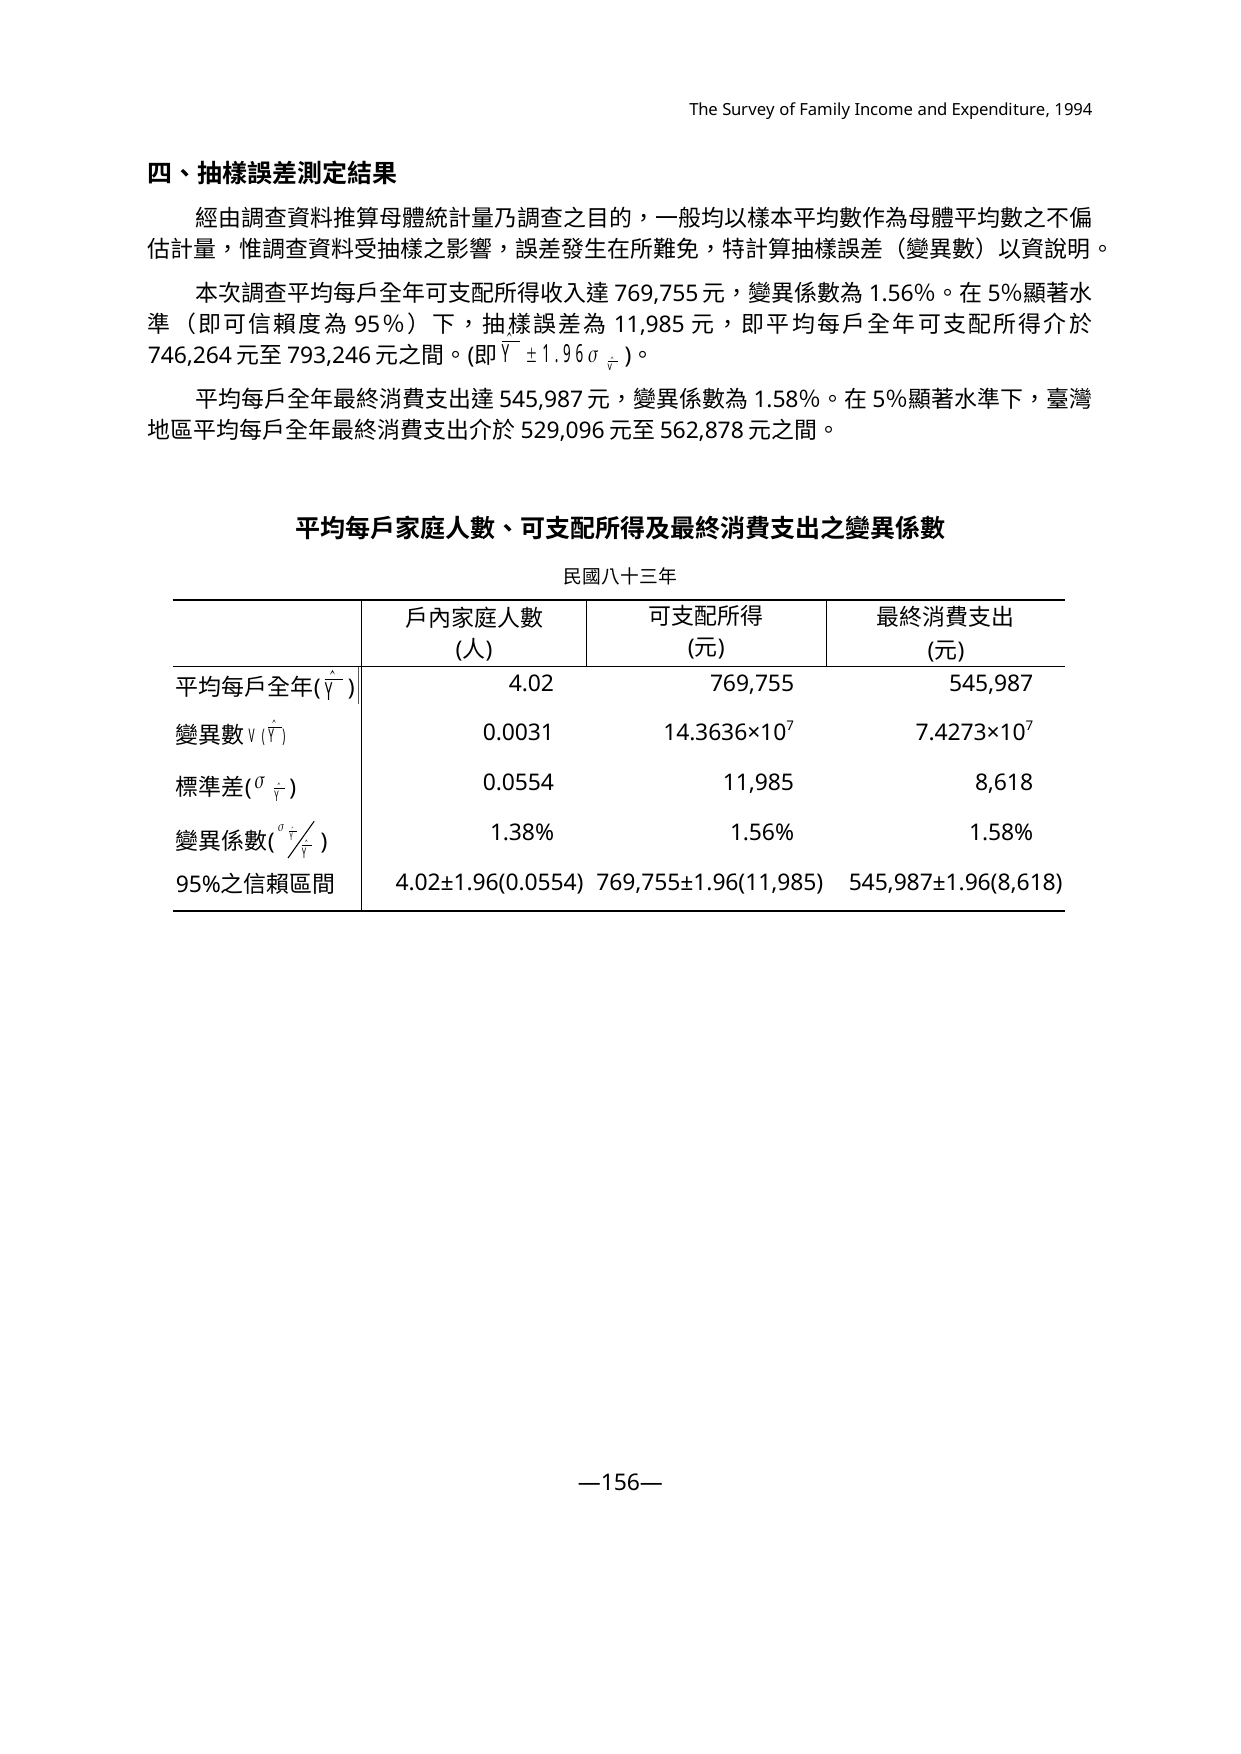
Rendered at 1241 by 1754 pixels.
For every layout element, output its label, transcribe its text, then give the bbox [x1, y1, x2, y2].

text —156— [148, 1466, 1092, 1497]
text 平均每戶家庭人數、可支配所得及最終消費支出之變異係數 [148, 507, 1092, 545]
text 四、抽樣誤差測定結果 [148, 157, 1092, 189]
table_cell 545,987±1.96(8,618) [826, 866, 1065, 909]
table_cell 變異數 [173, 716, 361, 766]
table_cell 4.02±1.96(0.0554) [362, 866, 586, 909]
table_header [173, 601, 361, 666]
table_cell 變異係數() [173, 816, 361, 866]
table_cell 14.3636×107 [586, 716, 826, 766]
table_header 可支配所得 (元) [587, 601, 826, 666]
table_cell 0.0031 [362, 716, 586, 766]
table_cell 0.0554 [362, 766, 586, 816]
table_cell 平均每戶全年() [173, 667, 361, 716]
table_cell 標準差() [173, 766, 361, 816]
table_cell 1.56% [586, 816, 826, 866]
table_cell 1.38% [362, 816, 586, 866]
table_cell 7.4273×107 [826, 716, 1065, 766]
table_header 最終消費支出 (元) [827, 601, 1065, 666]
text 經由調查資料推算母體統計量乃調查之目的，一般均以樣本平均數作為母體平均數之不偏估計量，惟調查資料受抽樣之影響，誤差發生在所難免，特計算抽樣誤差（變異數）以資說明。 [148, 201, 1092, 264]
table_cell 545,987 [826, 667, 1065, 716]
text 民國八十三年 [148, 553, 1092, 591]
table_cell 1.58% [826, 816, 1065, 866]
table_cell 8,618 [826, 766, 1065, 816]
table_header 戶內家庭人數 (人) [362, 601, 586, 666]
table_cell 95%之信賴區間 [173, 866, 361, 909]
table_cell 4.02 [362, 667, 586, 716]
table_cell 11,985 [586, 766, 826, 816]
table_cell 769,755 [586, 667, 826, 716]
text 平均每戶全年最終消費支出達545,987元，變異係數為1.58％。在5％顯著水準下，臺灣地區平均每戶全年最終消費支出介於529,096元至562,878元之間。 [148, 382, 1092, 445]
text 本次調查平均每戶全年可支配所得收入達769,755元，變異係數為1.56％。在5％顯著水準（即可信賴度為95％）下，抽樣誤差為11,985元，即平均每戶全年可支配所得介於746,264元至793,246元之間。(即)。 [148, 276, 1092, 370]
table_cell 769,755±1.96(11,985) [586, 866, 826, 909]
